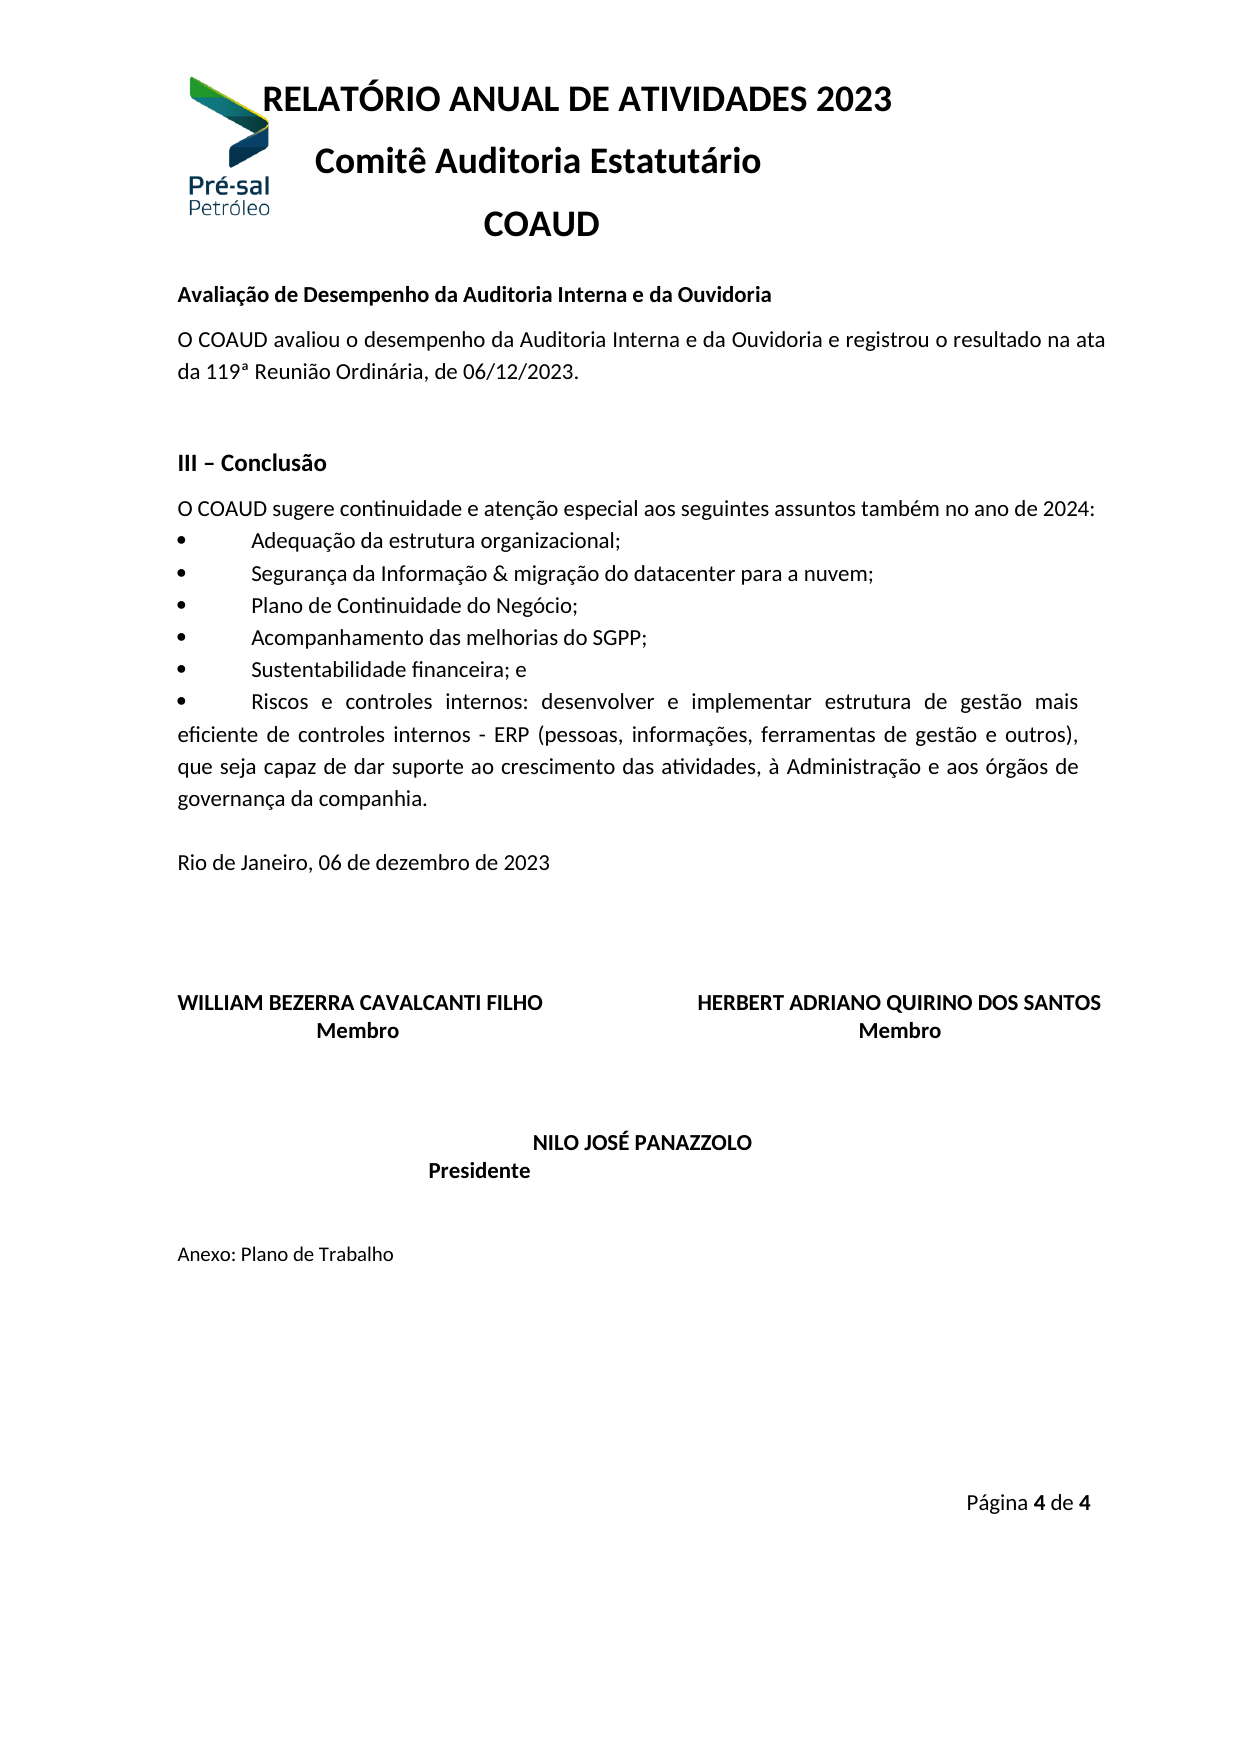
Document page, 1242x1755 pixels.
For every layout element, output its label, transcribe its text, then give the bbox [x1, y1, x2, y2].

list Segurança da Informação & migração do datacenter para a nuvem; [177, 559, 1080, 587]
list Acompanhamento das melhorias do SGPP; [177, 623, 1080, 651]
list Riscos e controles internos: desenvolver e implementar estrutura de gestão mais eficiente de controles internos - ERP (pessoas, informações, ferramentas de gestão e outros), que seja capaz de dar suporte ao crescimento das atividades, à Administração e aos órgãos de governança da companhia. [177, 687, 1080, 812]
text NILO JOSÉ PANAZZOLO [177, 1128, 1107, 1156]
text WILLIAM BEZERRA CAVALCANTI FILHO HERBERT ADRIANO QUIRINO DOS SANTOS [177, 988, 1107, 1016]
list Adequação da estrutura organizacional; [177, 527, 1080, 554]
text O COAUD sugere continuidade e atenção especial aos seguintes assuntos também no ano de 2024: [177, 494, 1107, 522]
text III – Conclusão [177, 447, 1107, 477]
text Avaliação de Desempenho da Auditoria Interna e da Ouvidoria [177, 281, 1107, 309]
text O COAUD avaliou o desempenho da Auditoria Interna e da Ouvidoria e registrou o resultado na ata da 119ª Reunião Ordinária, de 06/12/2023. [177, 325, 1107, 386]
text Anexo: Plano de Trabalho [177, 1241, 1080, 1266]
list Plano de Continuidade do Negócio; [177, 591, 1080, 619]
text Rio de Janeiro, 06 de dezembro de 2023 [177, 848, 1107, 876]
list Sustentabilidade financeira; e [177, 655, 1080, 683]
text Membro Membro [177, 1016, 1107, 1044]
text Presidente [177, 1156, 1107, 1184]
